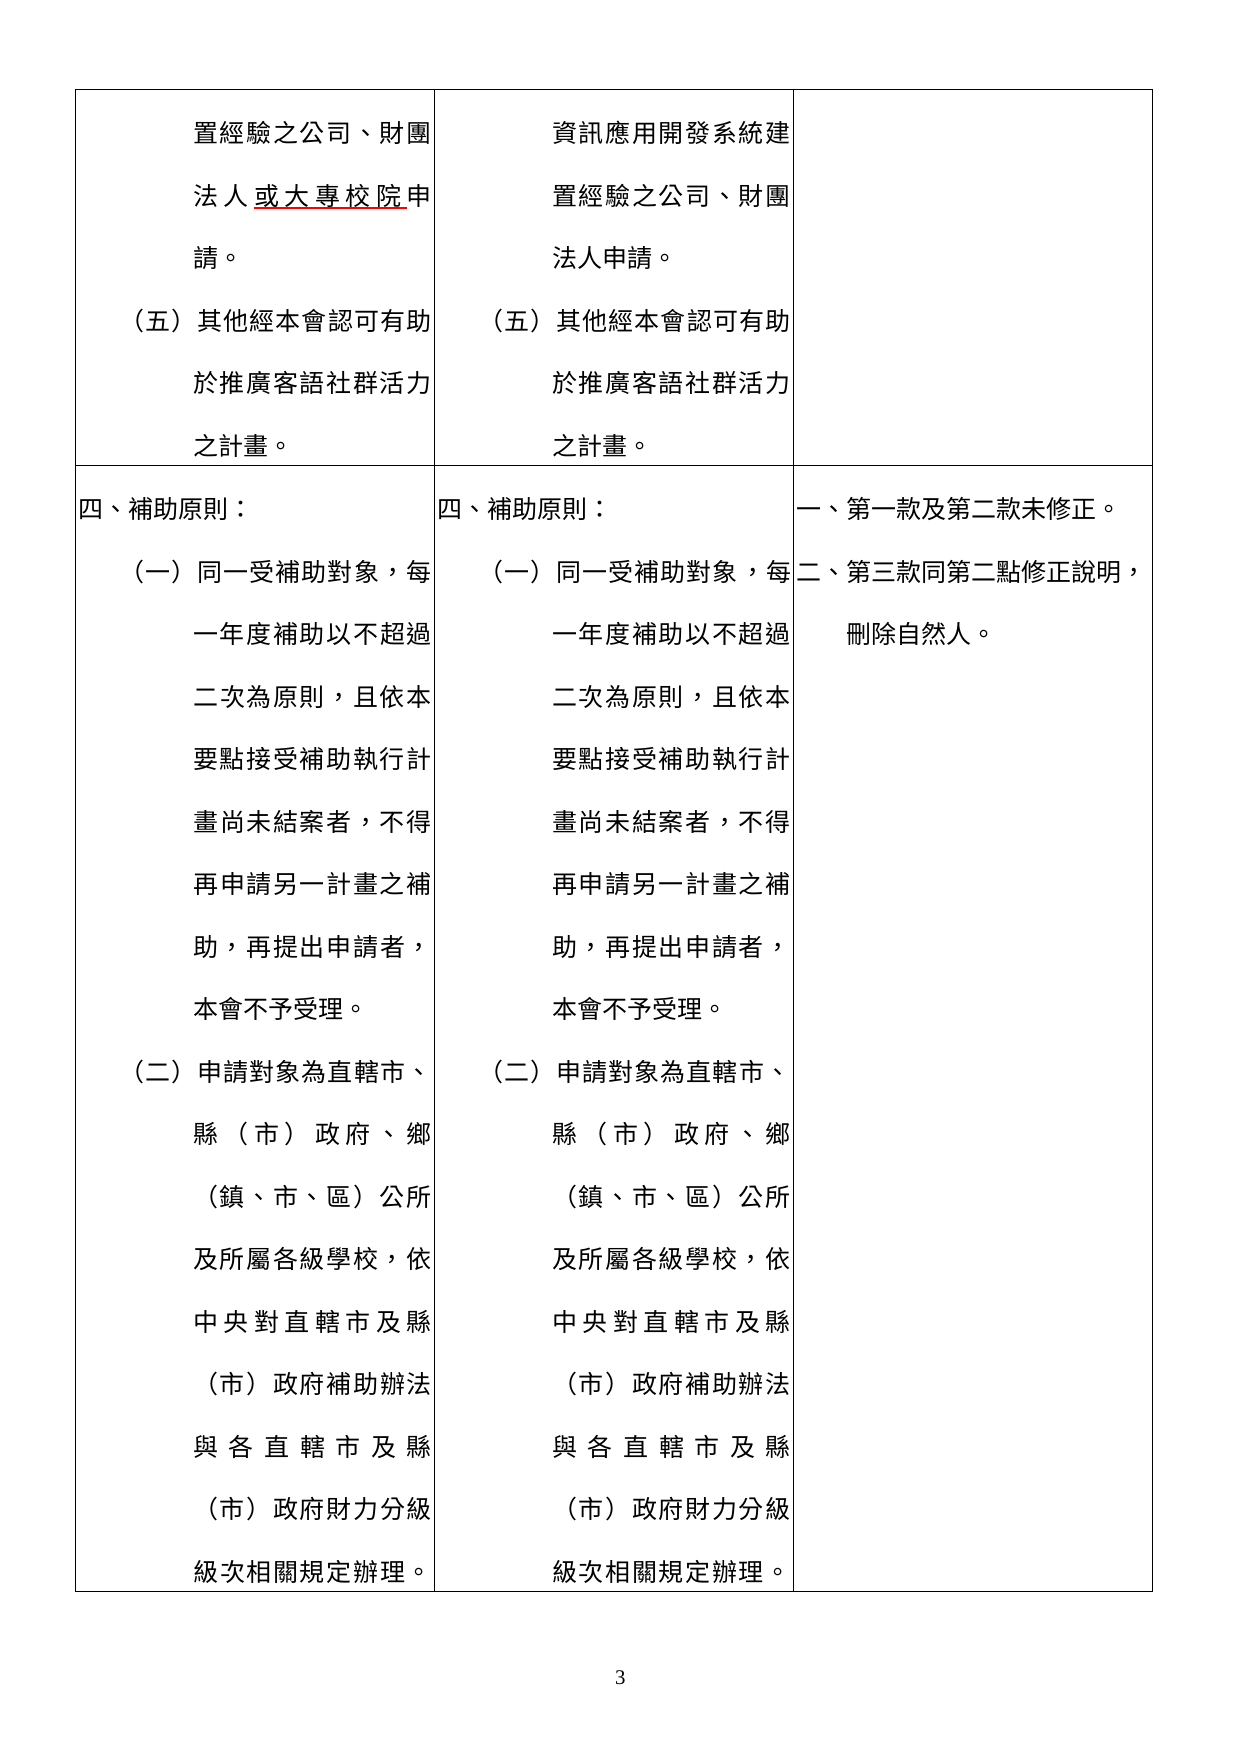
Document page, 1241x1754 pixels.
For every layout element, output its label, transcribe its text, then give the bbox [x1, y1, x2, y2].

table_cell 四、補助原則： （一）同一受補助對象，每一年度補助以不超過二次為原則，且依本要點接受補助執行計畫尚未結案者，不得再申請另一計畫之補助，再提出申請者，本會不予受理。 （二）申請對象為直轄市、縣（市）政府、鄉（鎮、市、區）公所及所屬各級學校，依中央對直轄市及縣（市）政府補助辦法與各直轄市及縣（市）政府財力分級級次相關規定辦理。 [76, 466, 434, 1591]
table_cell 一、第一款及第二款未修正。 二、第三款同第二點修正說明，刪除自然人。 [794, 466, 1152, 1591]
table_cell 資訊應用開發系統建置經驗之公司、財團法人申請。 （五）其他經本會認可有助於推廣客語社群活力之計畫。 [435, 90, 793, 465]
table_cell 置經驗之公司、財團法人或大專校院申請。 （五）其他經本會認可有助於推廣客語社群活力之計畫。 [76, 90, 434, 465]
table_cell 四、補助原則： （一）同一受補助對象，每一年度補助以不超過二次為原則，且依本要點接受補助執行計畫尚未結案者，不得再申請另一計畫之補助，再提出申請者，本會不予受理。 （二）申請對象為直轄市、縣（市）政府、鄉（鎮、市、區）公所及所屬各級學校，依中央對直轄市及縣（市）政府補助辦法與各直轄市及縣（市）政府財力分級級次相關規定辦理。 [435, 466, 793, 1591]
table_cell [794, 90, 1152, 465]
